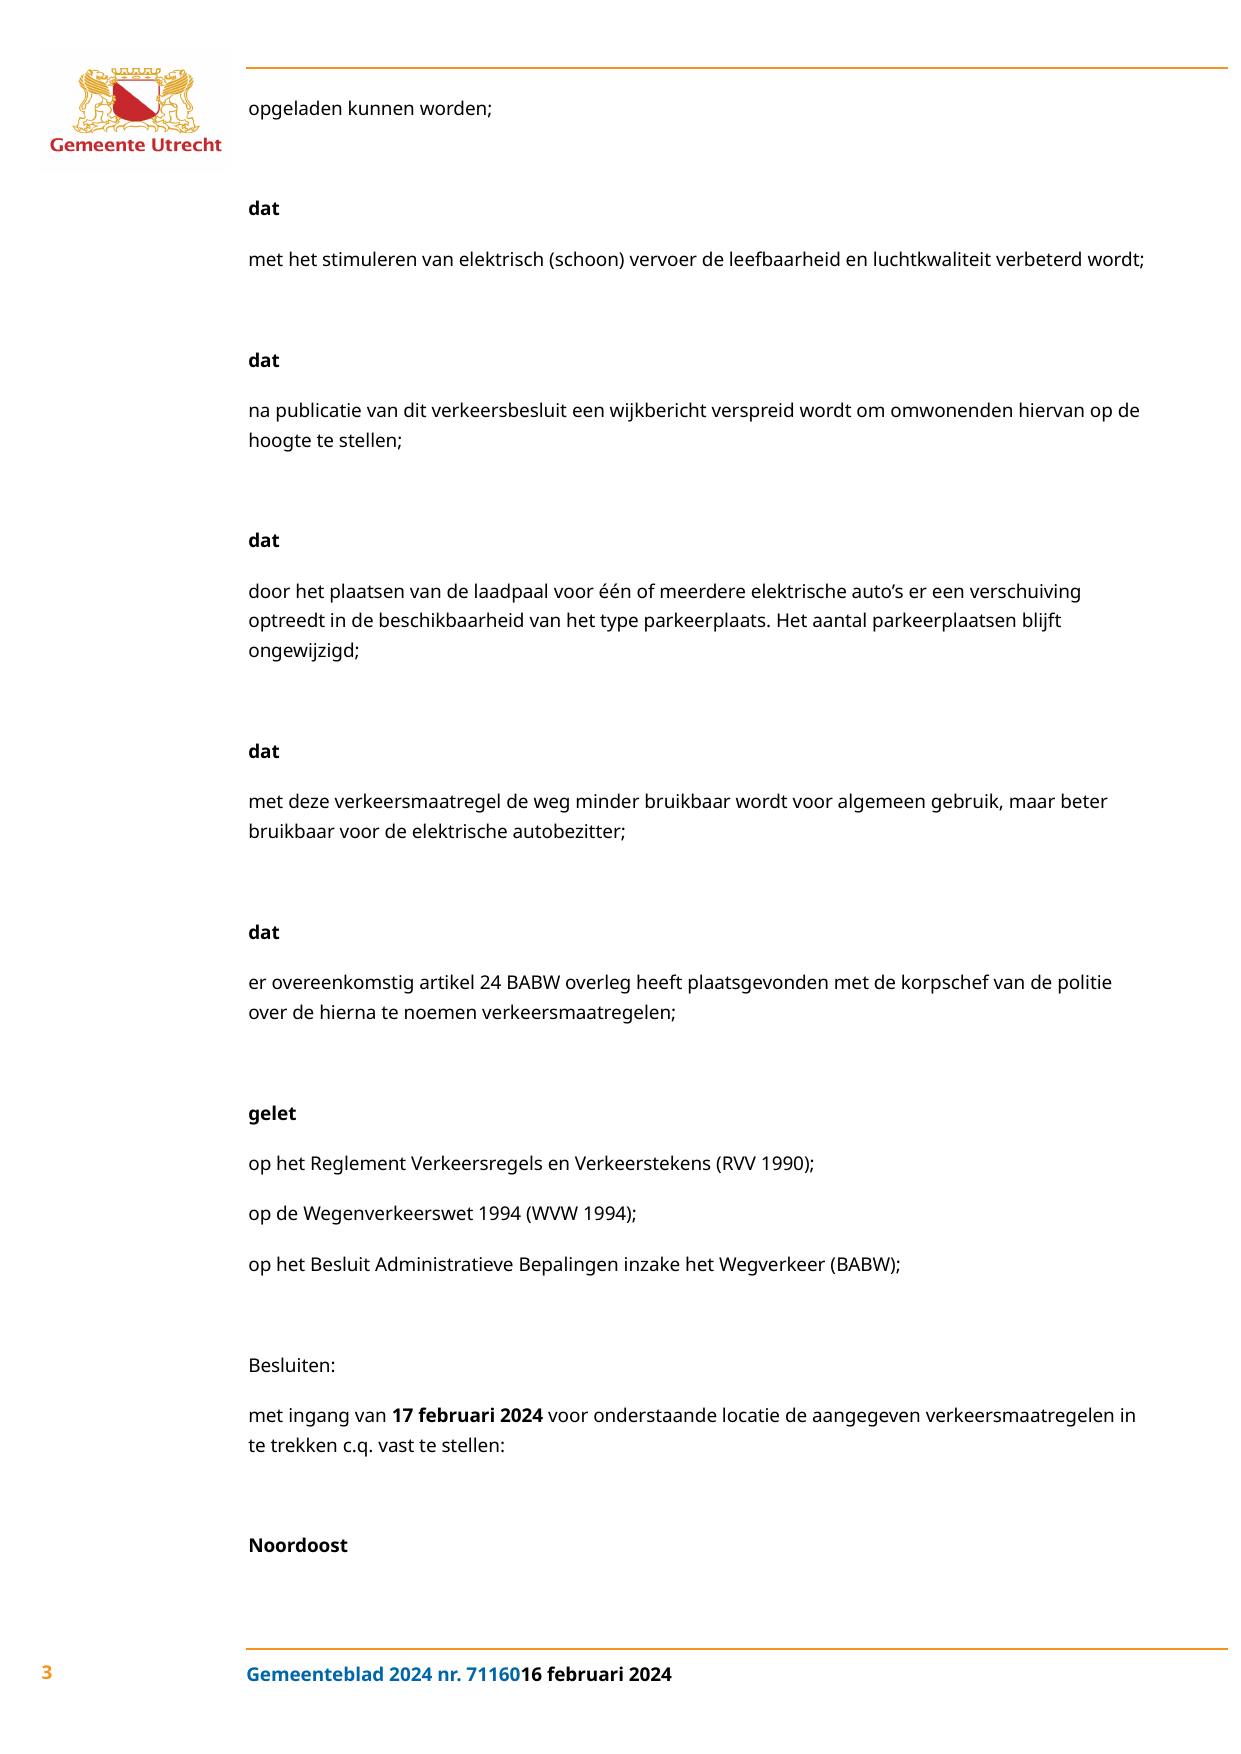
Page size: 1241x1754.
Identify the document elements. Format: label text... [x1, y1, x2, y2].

text na publicatie van dit verkeersbesluit een wijkbericht verspreid wordt om omwonenden hiervan op de hoogte te stellen; [248, 397, 1152, 453]
text door het plaatsen van de laadpaal voor één of meerdere elektrische auto’s er een verschuiving optreedt in de beschikbaarheid van het type parkeerplaats. Het aantal parkeerplaatsen blijft ongewijzigd; [248, 578, 1152, 663]
picture [41, 47, 231, 172]
text opgeladen kunnen worden; [248, 95, 1152, 121]
text dat [248, 528, 1152, 553]
text Besluiten: [248, 1352, 1152, 1378]
text met deze verkeersmaatregel de weg minder bruikbaar wordt voor algemeen gebruik, maar beter bruikbaar voor de elektrische autobezitter; [248, 788, 1152, 844]
text met het stimuleren van elektrisch (schoon) vervoer de leefbaarheid en luchtkwaliteit verbeterd wordt; [248, 246, 1152, 272]
text met ingang van 17 februari 2024 voor onderstaande locatie de aangegeven verkeersmaatregelen in te trekken c.q. vast te stellen: [248, 1402, 1152, 1458]
text dat [248, 738, 1152, 764]
text dat [248, 919, 1152, 945]
text op de Wegenverkeerswet 1994 (WVW 1994); [248, 1201, 1152, 1226]
text op het Reglement Verkeersregels en Verkeerstekens (RVV 1990); [248, 1150, 1152, 1176]
text er overeenkomstig artikel 24 BABW overleg heeft plaatsgevonden met de korpschef van de politie over de hierna te noemen verkeersmaatregelen; [248, 969, 1152, 1025]
text op het Besluit Administratieve Bepalingen inzake het Wegverkeer (BABW); [248, 1251, 1152, 1277]
text dat [248, 347, 1152, 373]
text dat [248, 196, 1152, 221]
text gelet [248, 1100, 1152, 1126]
text Noordoost [248, 1533, 1152, 1558]
